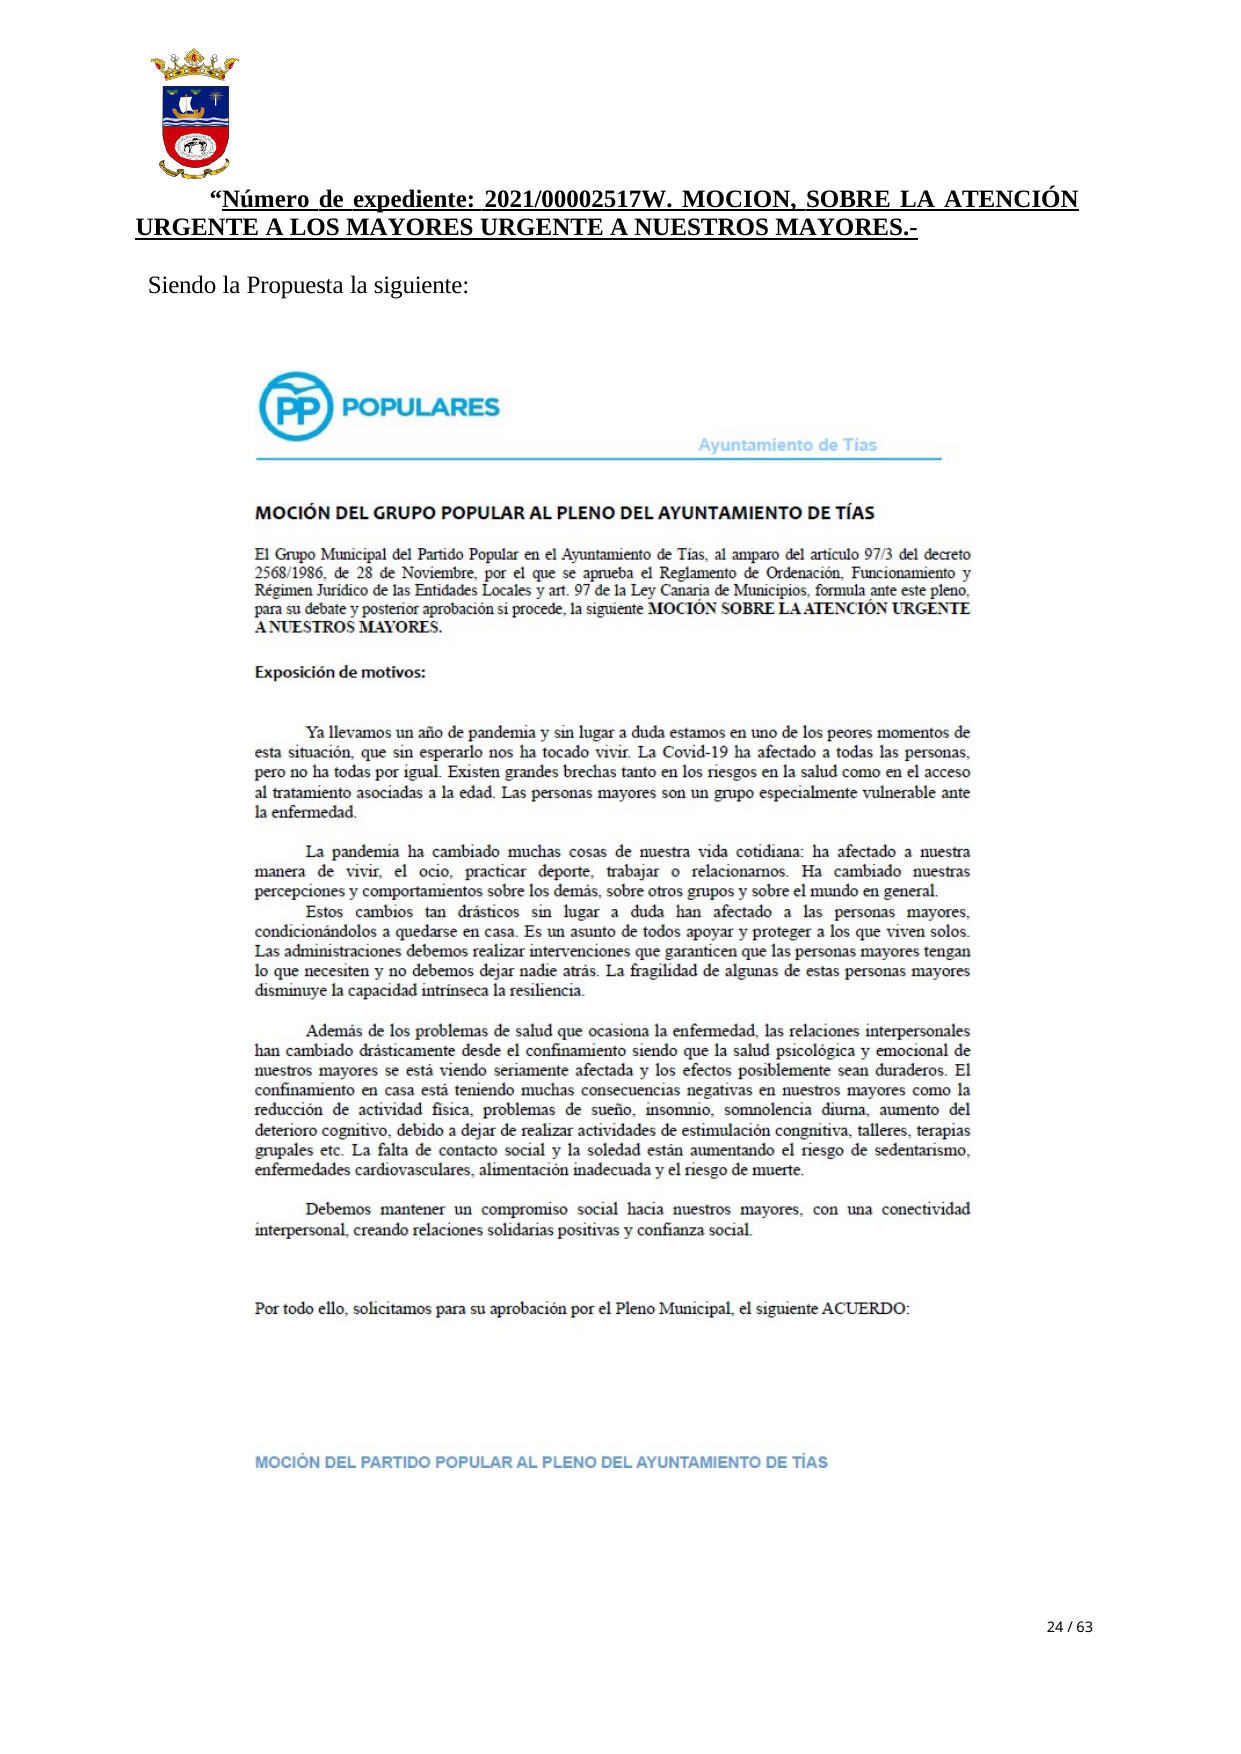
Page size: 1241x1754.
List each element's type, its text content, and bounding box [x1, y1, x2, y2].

subtitle “Número de expediente: 2021/00002517W. MOCION, SOBRE LA ATENCIÓN URGENTE A LOS MAYORES URGENTE A NUESTROS MAYORES.- [135, 184, 1119, 241]
text 24 / 63 [135, 1616, 1093, 1636]
text Siendo la Propuesta la siguiente: [148, 270, 1119, 299]
